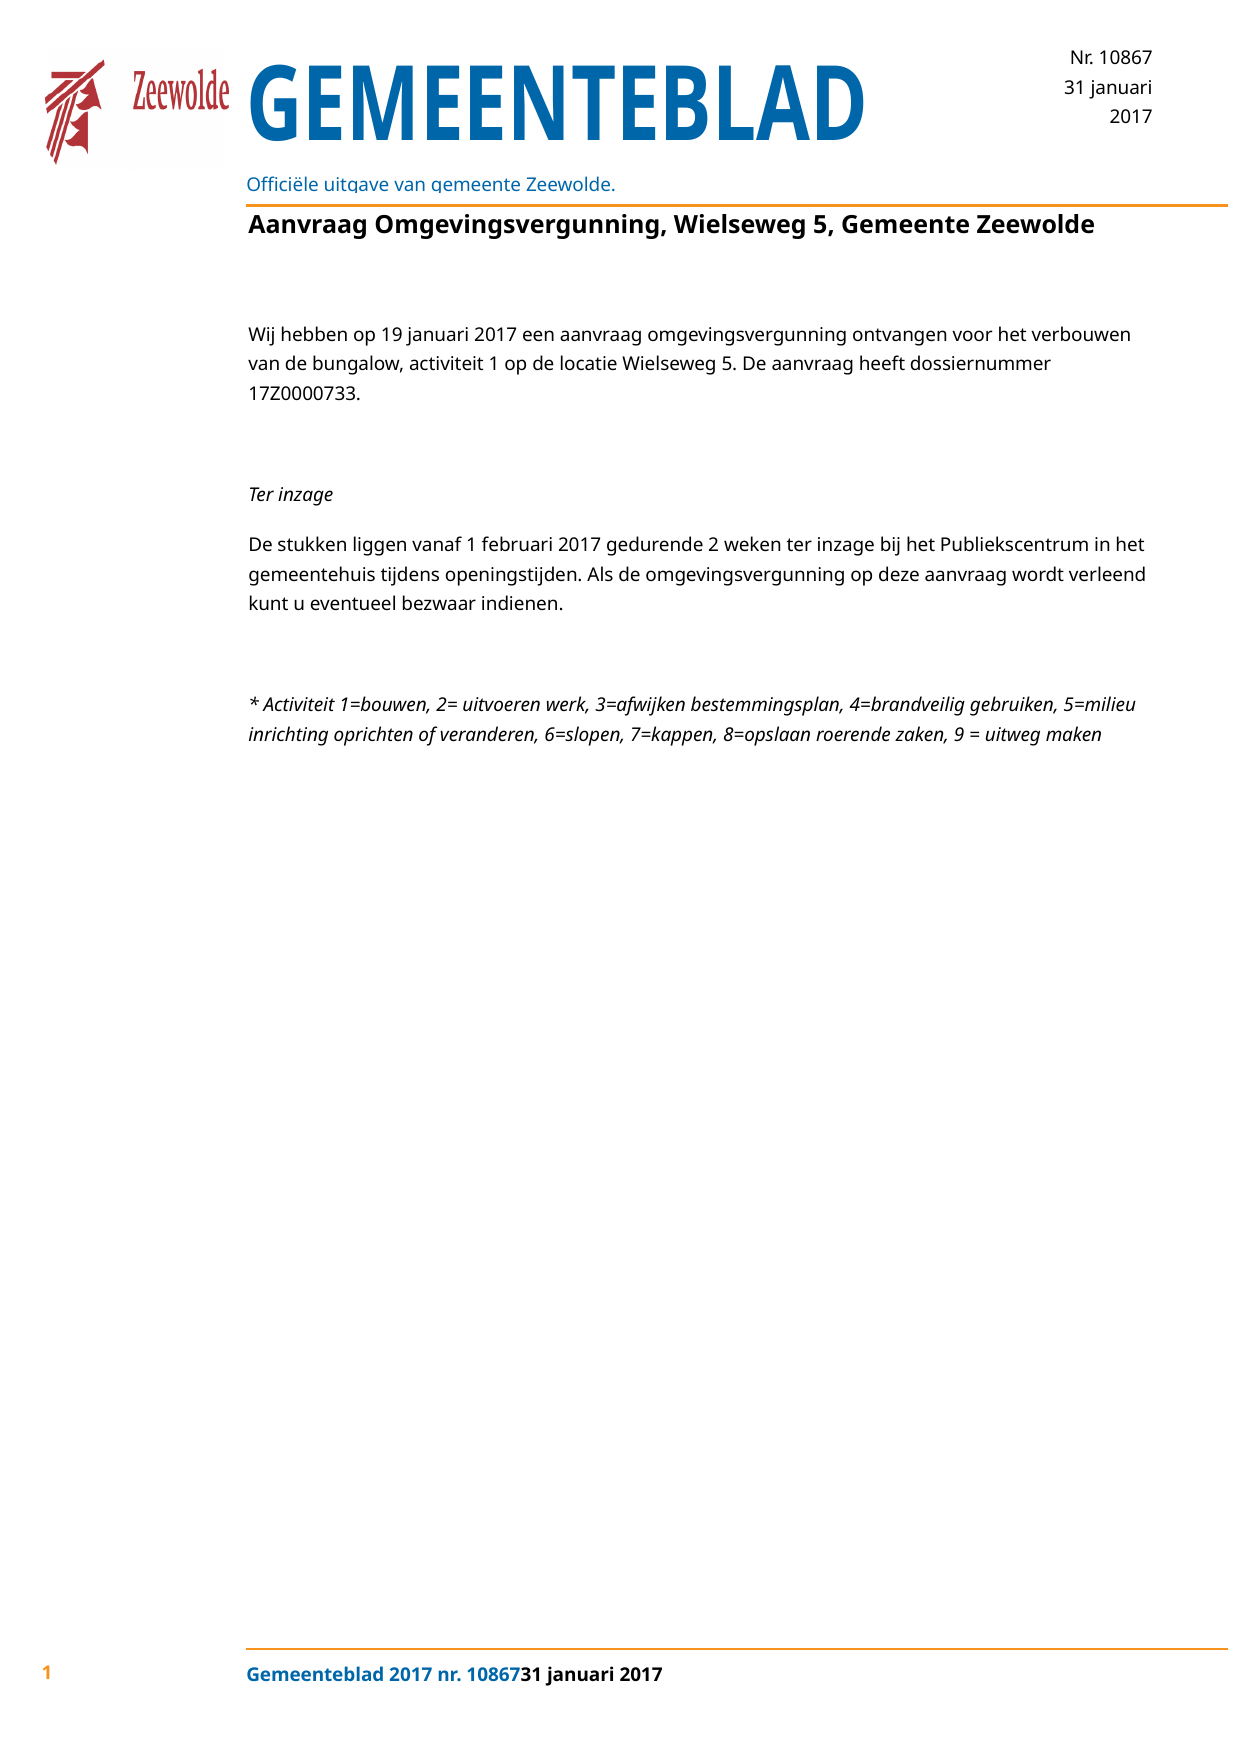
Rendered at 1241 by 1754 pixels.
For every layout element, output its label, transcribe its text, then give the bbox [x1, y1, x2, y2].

text De stukken liggen vanaf 1 februari 2017 gedurende 2 weken ter inzage bij het Publiekscentrum in het gemeentehuis tijdens openingstijden. Als de omgevingsvergunning op deze aanvraag wordt verleend kunt u eventueel bezwaar indienen. [248, 531, 1152, 616]
text Aanvraag Omgevingsvergunning, Wielseweg 5, Gemeente Zeewolde [248, 207, 1152, 241]
picture [41, 47, 231, 172]
text Wij hebben op 19 januari 2017 een aanvraag omgevingsvergunning ontvangen voor het verbouwen van de bungalow, activiteit 1 op de locatie Wielseweg 5. De aanvraag heeft dossiernummer 17Z0000733. [248, 321, 1152, 406]
text Ter inzage [248, 481, 1152, 506]
text * Activiteit 1=bouwen, 2= uitvoeren werk, 3=afwijken bestemmingsplan, 4=brandveilig gebruiken, 5=milieu inrichting oprichten of veranderen, 6=slopen, 7=kappen, 8=opslaan roerende zaken, 9 = uitweg maken [248, 691, 1152, 746]
